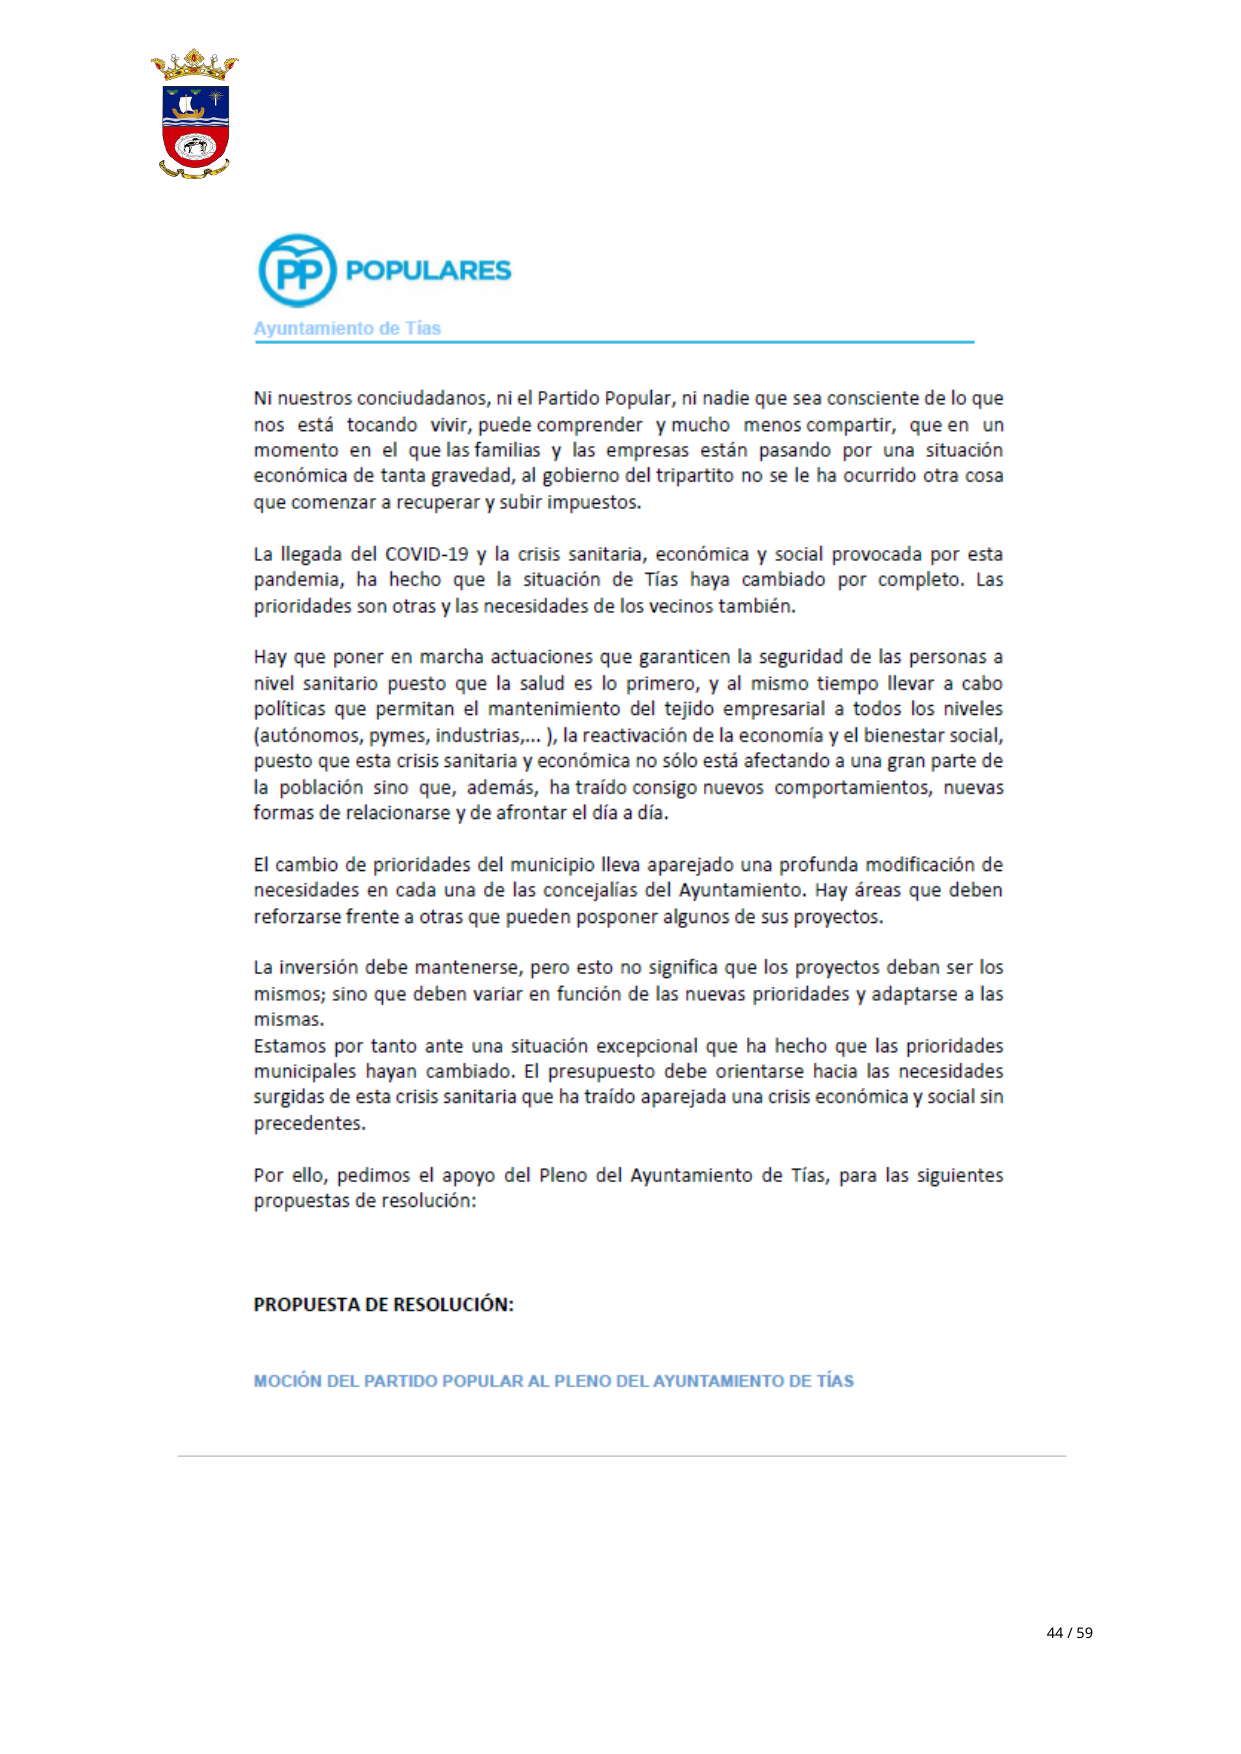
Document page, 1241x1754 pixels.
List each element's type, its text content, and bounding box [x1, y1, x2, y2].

text 44 / 59 [135, 1622, 1093, 1642]
